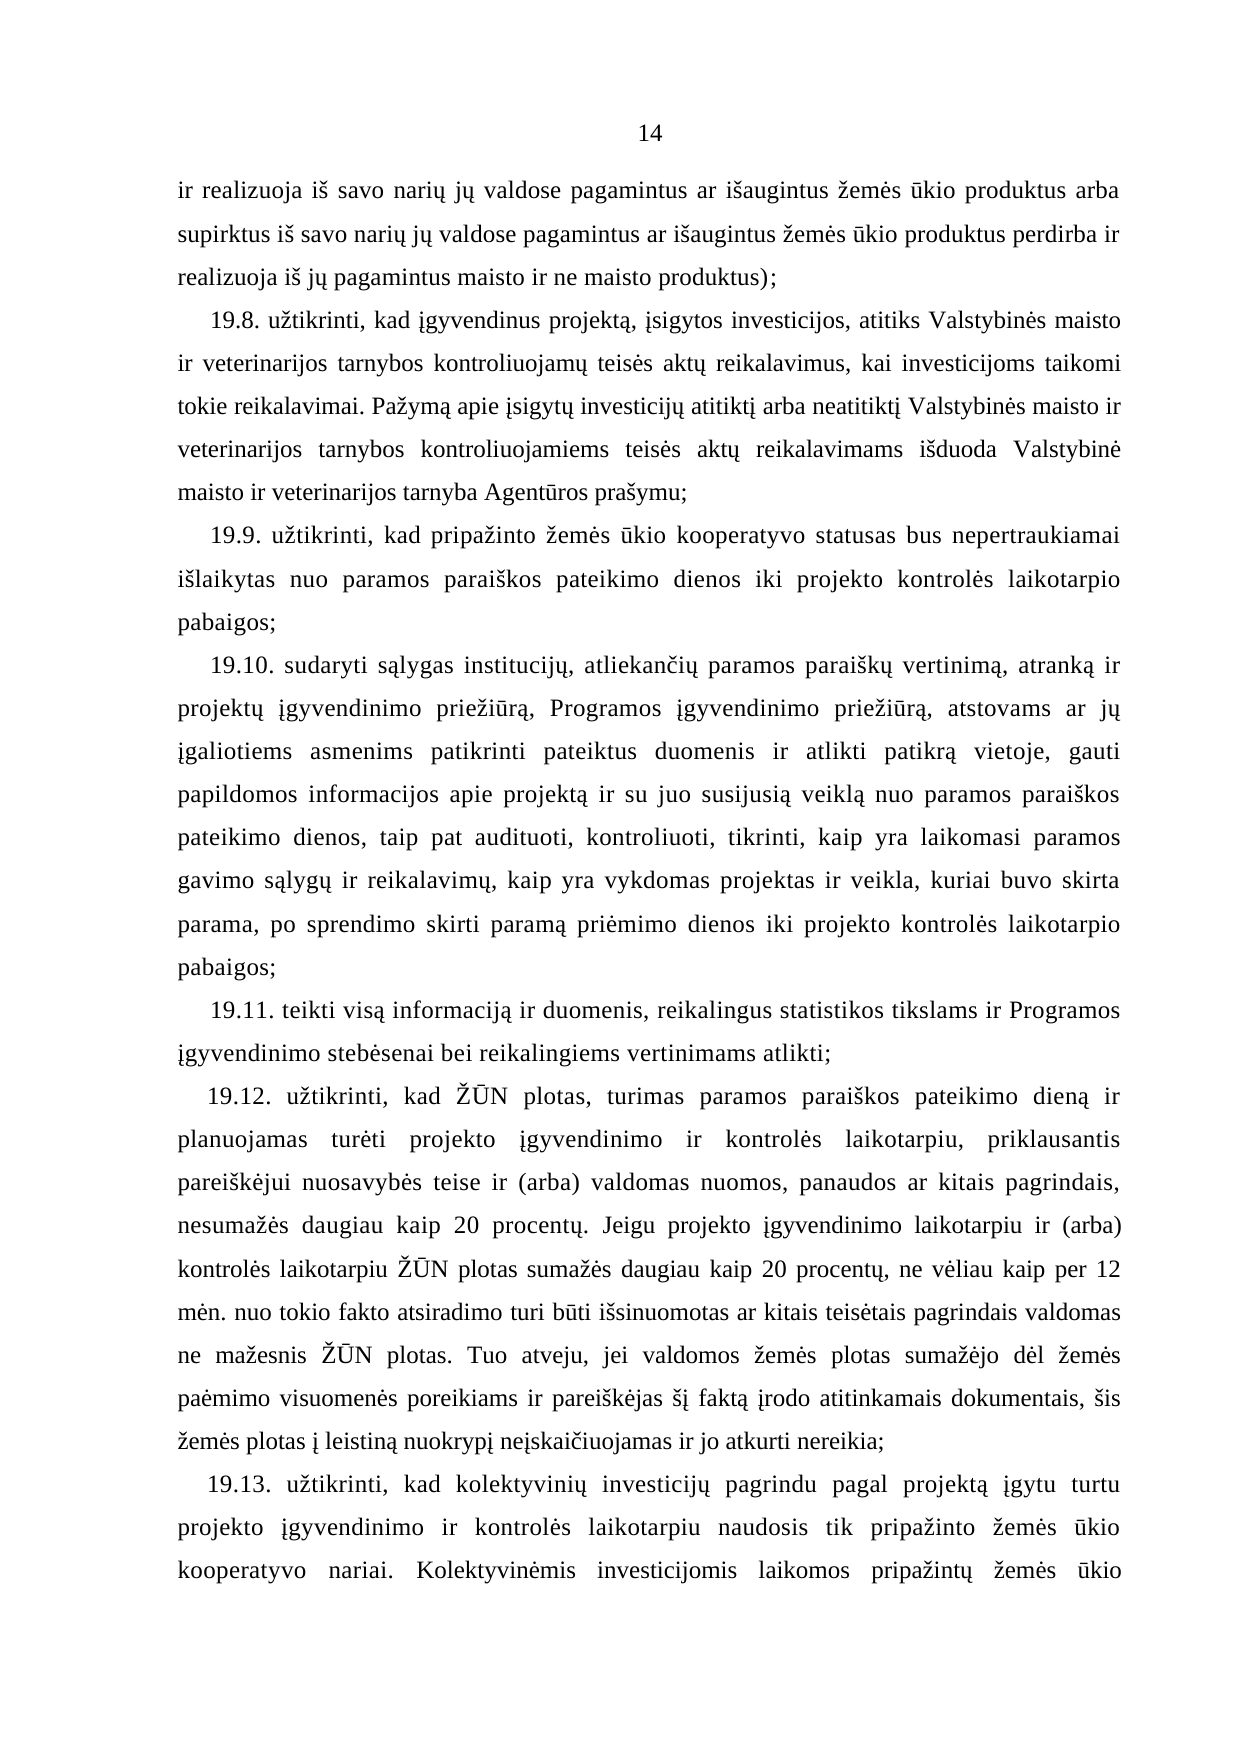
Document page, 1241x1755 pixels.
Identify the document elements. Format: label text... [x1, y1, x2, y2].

text 19.11. teikti visą informaciją ir duomenis, reikalingus statistikos tikslams ir Programos įgyvendinimo stebėsenai bei reikalingiems vertinimams atlikti; [177, 995, 1122, 1067]
text ir realizuoja iš savo narių jų valdose pagamintus ar išaugintus žemės ūkio produktus arba supirktus iš savo narių jų valdose pagamintus ar išaugintus žemės ūkio produktus perdirba ir realizuoja iš jų pagamintus maisto ir ne maisto produktus); [177, 176, 1122, 291]
text 19.12. užtikrinti, kad ŽŪN plotas, turimas paramos paraiškos pateikimo dieną ir planuojamas turėti projekto įgyvendinimo ir kontrolės laikotarpiu, priklausantis pareiškėjui nuosavybės teise ir (arba) valdomas nuomos, panaudos ar kitais pagrindais, nesumažės daugiau kaip 20 procentų. Jeigu projekto įgyvendinimo laikotarpiu ir (arba) kontrolės laikotarpiu ŽŪN plotas sumažės daugiau kaip 20 procentų, ne vėliau kaip per 12 mėn. nuo tokio fakto atsiradimo turi būti išsinuomotas ar kitais teisėtais pagrindais valdomas ne mažesnis ŽŪN plotas. Tuo atveju, jei valdomos žemės plotas sumažėjo dėl žemės paėmimo visuomenės poreikiams ir pareiškėjas šį faktą įrodo atitinkamais dokumentais, šis žemės plotas į leistiną nuokrypį neįskaičiuojamas ir jo atkurti nereikia; [177, 1081, 1122, 1455]
text 19.10. sudaryti sąlygas institucijų, atliekančių paramos paraiškų vertinimą, atranką ir projektų įgyvendinimo priežiūrą, Programos įgyvendinimo priežiūrą, atstovams ar jų įgaliotiems asmenims patikrinti pateiktus duomenis ir atlikti patikrą vietoje, gauti papildomos informacijos apie projektą ir su juo susijusią veiklą nuo paramos paraiškos pateikimo dienos, taip pat audituoti, kontroliuoti, tikrinti, kaip yra laikomasi paramos gavimo sąlygų ir reikalavimų, kaip yra vykdomas projektas ir veikla, kuriai buvo skirta parama, po sprendimo skirti paramą priėmimo dienos iki projekto kontrolės laikotarpio pabaigos; [177, 650, 1122, 981]
text 19.13. užtikrinti, kad kolektyvinių investicijų pagrindu pagal projektą įgytu turtu projekto įgyvendinimo ir kontrolės laikotarpiu naudosis tik pripažinto žemės ūkio kooperatyvo nariai. Kolektyvinėmis investicijomis laikomos pripažintų žemės ūkio [177, 1469, 1122, 1584]
text 19.9. užtikrinti, kad pripažinto žemės ūkio kooperatyvo statusas bus nepertraukiamai išlaikytas nuo paramos paraiškos pateikimo dienos iki projekto kontrolės laikotarpio pabaigos; [177, 521, 1122, 636]
text 19.8. užtikrinti, kad įgyvendinus projektą, įsigytos investicijos, atitiks Valstybinės maisto ir veterinarijos tarnybos kontroliuojamų teisės aktų reikalavimus, kai investicijoms taikomi tokie reikalavimai. Pažymą apie įsigytų investicijų atitiktį arba neatitiktį Valstybinės maisto ir veterinarijos tarnybos kontroliuojamiems teisės aktų reikalavimams išduoda Valstybinė maisto ir veterinarijos tarnyba Agentūros prašymu; [177, 305, 1122, 506]
